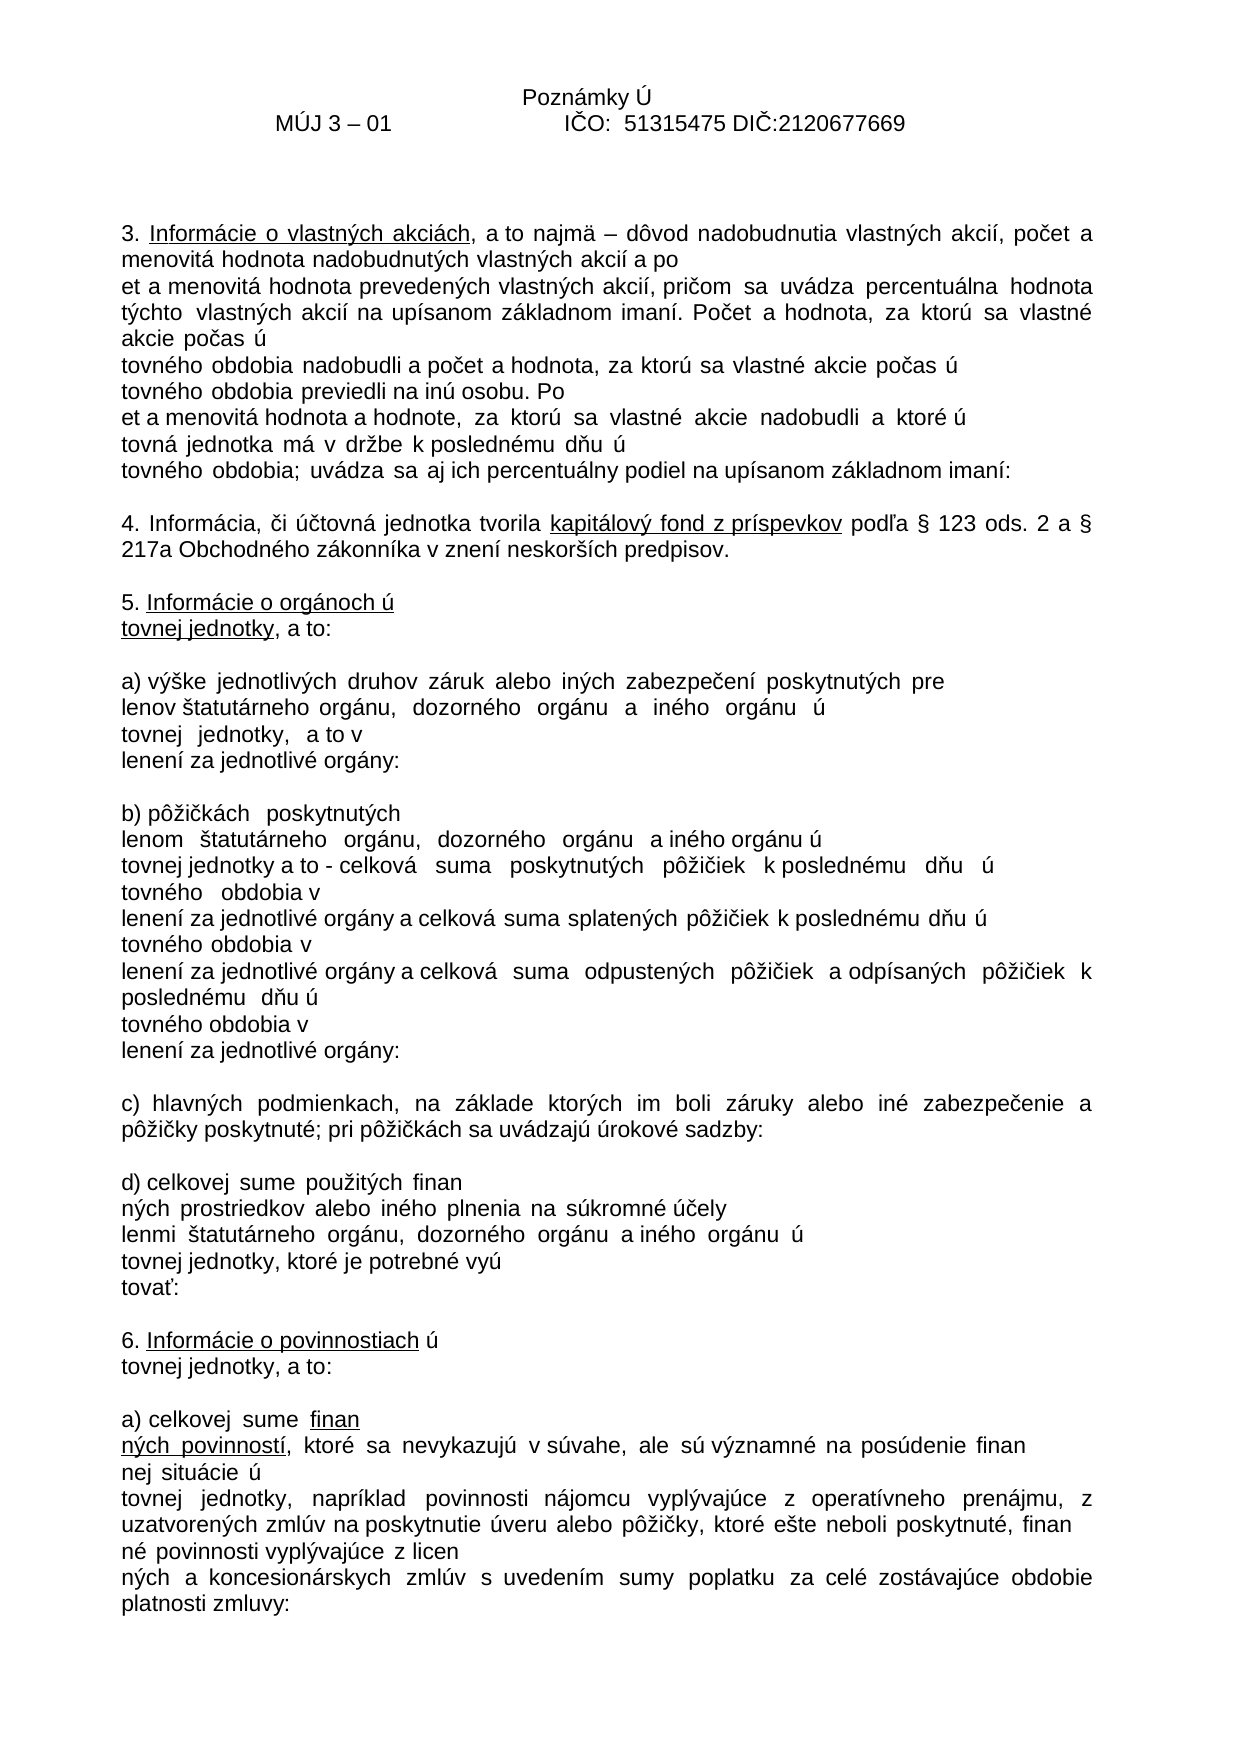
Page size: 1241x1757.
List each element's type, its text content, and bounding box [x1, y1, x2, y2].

text lenmi štatutárneho orgánu, dozorného orgánu a iného orgánu ú [121, 1221, 1093, 1248]
text tovnej jednotky, a to: [121, 1353, 1093, 1379]
text tovnej jednotky a to - celková suma poskytnutých pôžičiek k poslednému dňu ú [121, 852, 1093, 879]
text tovnej jednotky, ktoré je potrebné vyú [121, 1248, 1093, 1274]
text tovného obdobia previedli na inú osobu. Po [121, 378, 1093, 404]
text lenení za jednotlivé orgány a celková suma splatených pôžičiek k poslednému dňu ú [121, 905, 1093, 931]
text ných a koncesionárskych zmlúv s uvedením sumy poplatku za celé zostávajúce obdobie platnosti zmluvy: [121, 1564, 1093, 1617]
text ných prostriedkov alebo iného plnenia na súkromné účely [121, 1195, 1093, 1221]
text 4. Informácia, či účtovná jednotka tvorila kapitálový fond z príspevkov podľa § 123 ods. 2 a § 217a Obchodného zákonníka v znení neskorších predpisov. [121, 510, 1093, 562]
text tovnej jednotky, a to: [121, 615, 1093, 642]
text tovnej jednotky, napríklad povinnosti nájomcu vyplývajúce z operatívneho prenájmu, z uzatvorených zmlúv na poskytnutie úveru alebo pôžičky, ktoré ešte neboli poskytnuté, finan [121, 1485, 1093, 1538]
text d) celkovej sume použitých finan [121, 1169, 1093, 1195]
text 6. Informácie o povinnostiach ú [121, 1327, 1093, 1353]
text c) hlavných podmienkach, na základe ktorých im boli záruky alebo iné zabezpečenie a pôžičky poskytnuté; pri pôžičkách sa uvádzajú úrokové sadzby: [121, 1089, 1093, 1142]
text ných povinností, ktoré sa nevykazujú v súvahe, ale sú významné na posúdenie finan [121, 1432, 1093, 1458]
text tovať: [121, 1274, 1093, 1300]
text lenov štatutárneho orgánu, dozorného orgánu a iného orgánu ú [121, 694, 1093, 721]
text 3. Informácie o vlastných akciách, a to najmä – dôvod nadobudnutia vlastných akcií, počet a menovitá hodnota nadobudnutých vlastných akcií a po [121, 220, 1093, 273]
text tovného obdobia v [121, 931, 1093, 958]
text a) výške jednotlivých druhov záruk alebo iných zabezpečení poskytnutých pre [121, 668, 1093, 694]
text nej situácie ú [121, 1458, 1093, 1485]
text tovného obdobia nadobudli a počet a hodnota, za ktorú sa vlastné akcie počas ú [121, 352, 1093, 378]
text lenení za jednotlivé orgány: [121, 747, 1093, 773]
text tovného obdobia v [121, 1011, 1093, 1037]
text tovná jednotka má v držbe k poslednému dňu ú [121, 431, 1093, 457]
text b) pôžičkách poskytnutých [121, 800, 1093, 826]
text lenom štatutárneho orgánu, dozorného orgánu a iného orgánu ú [121, 826, 1093, 852]
text tovného obdobia v [121, 879, 1093, 905]
text 5. Informácie o orgánoch ú [121, 589, 1093, 615]
text tovného obdobia; uvádza sa aj ich percentuálny podiel na upísanom základnom imaní: [121, 457, 1093, 483]
text né povinnosti vyplývajúce z licen [121, 1538, 1093, 1564]
text lenení za jednotlivé orgány a celková suma odpustených pôžičiek a odpísaných pôžičiek k poslednému dňu ú [121, 958, 1093, 1011]
text a) celkovej sume finan [121, 1406, 1093, 1432]
text et a menovitá hodnota prevedených vlastných akcií, pričom sa uvádza percentuálna hodnota týchto vlastných akcií na upísanom základnom imaní. Počet a hodnota, za ktorú sa vlastné akcie počas ú [121, 273, 1093, 352]
text tovnej jednotky, a to v [121, 721, 1093, 747]
text lenení za jednotlivé orgány: [121, 1037, 1093, 1063]
text et a menovitá hodnota a hodnote, za ktorú sa vlastné akcie nadobudli a ktoré ú [121, 404, 1093, 431]
